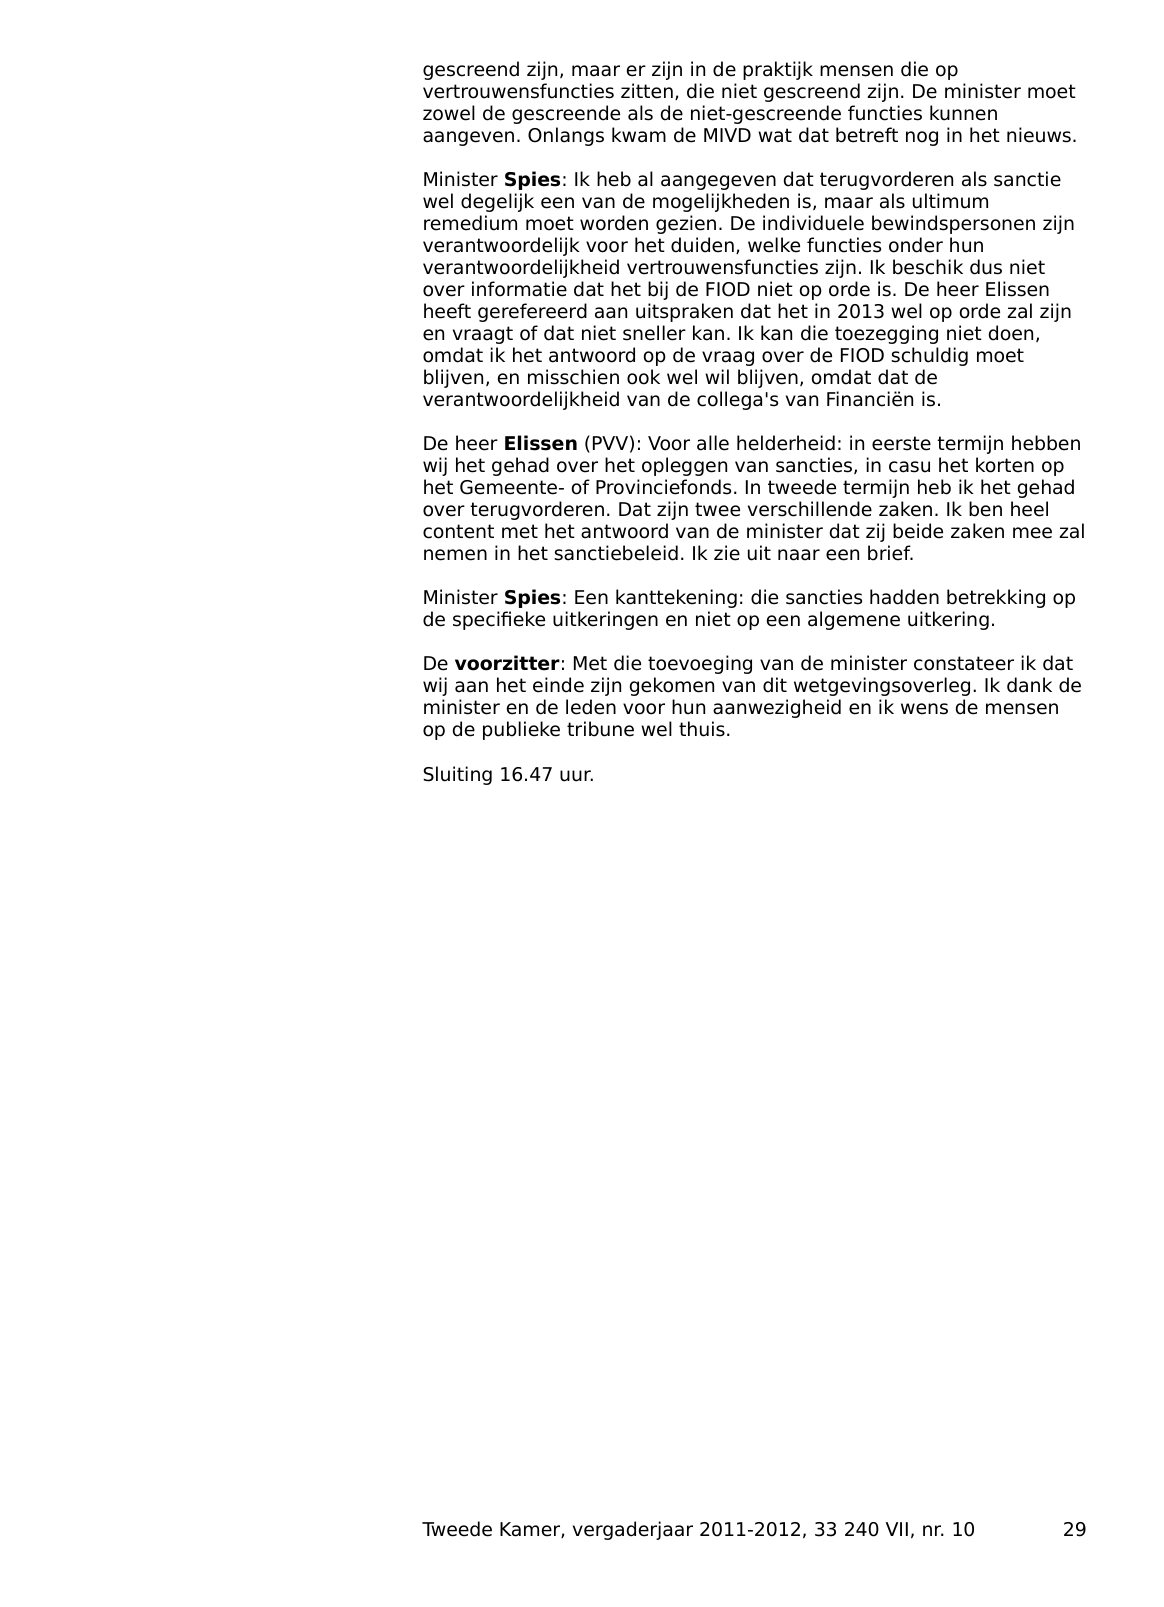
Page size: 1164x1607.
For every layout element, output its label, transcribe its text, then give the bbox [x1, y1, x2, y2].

text De heer Elissen (PVV): Voor alle helderheid: in eerste termijn hebben wij het gehad over het opleggen van sancties, in casu het korten op het Gemeente- of Provinciefonds. In tweede termijn heb ik het gehad over terugvorderen. Dat zijn twee verschillende zaken. Ik ben heel content met het antwoord van de minister dat zij beide zaken mee zal nemen in het sanctiebeleid. Ik zie uit naar een brief. [422, 433, 1087, 565]
text gescreend zijn, maar er zijn in de praktijk mensen die op vertrouwensfuncties zitten, die niet gescreend zijn. De minister moet zowel de gescreende als de niet-gescreende functies kunnen aangeven. Onlangs kwam de MIVD wat dat betreft nog in het nieuws. [422, 59, 1087, 147]
text Minister Spies: Een kanttekening: die sancties hadden betrekking op de specifieke uitkeringen en niet op een algemene uitkering. [422, 587, 1087, 631]
text De voorzitter: Met die toevoeging van de minister constateer ik dat wij aan het einde zijn gekomen van dit wetgevingsoverleg. Ik dank de minister en de leden voor hun aanwezigheid en ik wens de mensen op de publieke tribune wel thuis. [422, 653, 1087, 741]
text Sluiting 16.47 uur. [422, 763, 1087, 785]
text Minister Spies: Ik heb al aangegeven dat terugvorderen als sanctie wel degelijk een van de mogelijkheden is, maar als ultimum remedium moet worden gezien. De individuele bewindspersonen zijn verantwoordelijk voor het duiden, welke functies onder hun verantwoordelijkheid vertrouwensfuncties zijn. Ik beschik dus niet over informatie dat het bij de FIOD niet op orde is. De heer Elissen heeft gerefereerd aan uitspraken dat het in 2013 wel op orde zal zijn en vraagt of dat niet sneller kan. Ik kan die toezegging niet doen, omdat ik het antwoord op de vraag over de FIOD schuldig moet blijven, en misschien ook wel wil blijven, omdat dat de verantwoordelijkheid van de collega's van Financiën is. [422, 169, 1087, 411]
